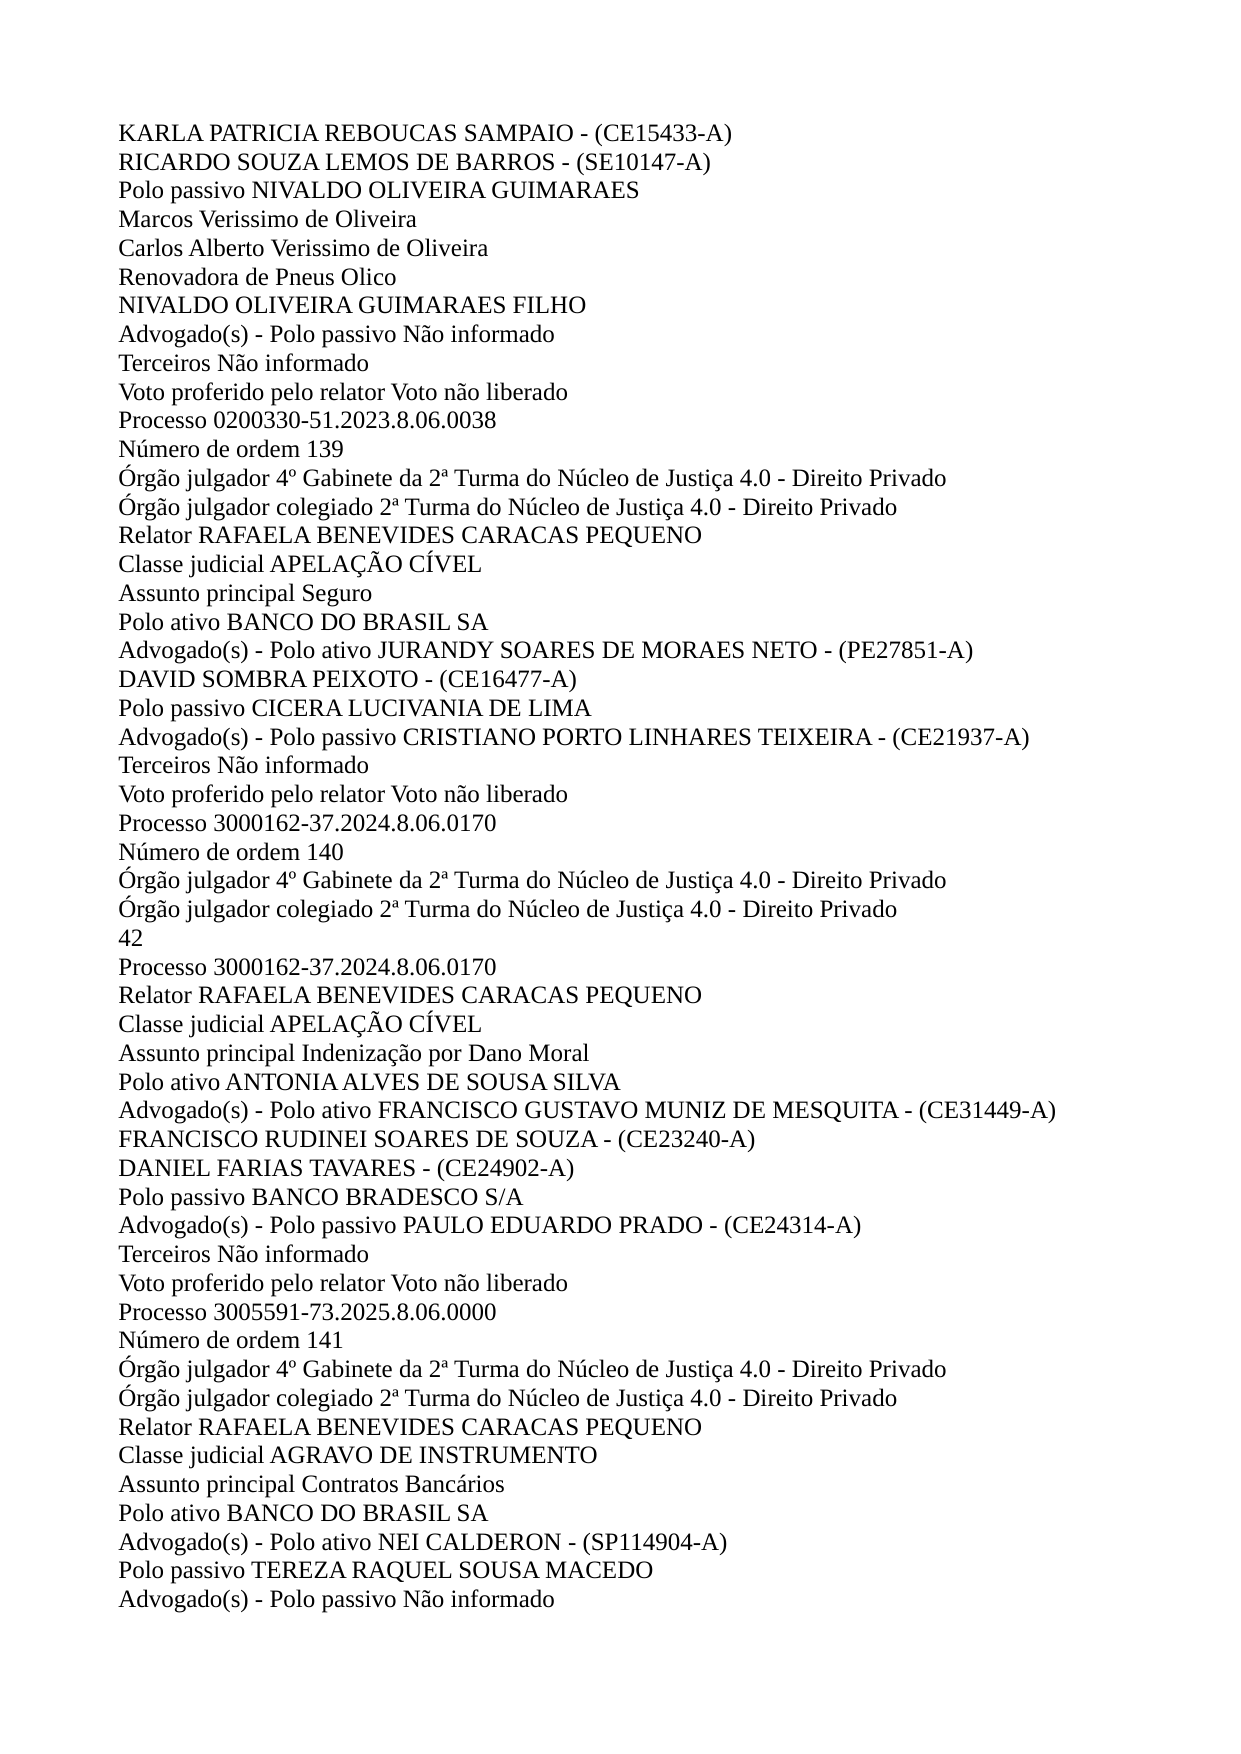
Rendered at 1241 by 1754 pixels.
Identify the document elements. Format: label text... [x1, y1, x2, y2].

text Voto proferido pelo relator Voto não liberado [118, 1268, 1122, 1297]
text Relator RAFAELA BENEVIDES CARACAS PEQUENO [118, 1412, 1122, 1441]
text Processo 0200330-51.2023.8.06.0038 [118, 406, 1122, 434]
text Órgão julgador colegiado 2ª Turma do Núcleo de Justiça 4.0 - Direito Privado [118, 894, 1122, 923]
text Advogado(s) - Polo passivo Não informado [118, 1584, 1122, 1613]
text Relator RAFAELA BENEVIDES CARACAS PEQUENO [118, 981, 1122, 1009]
text Assunto principal Contratos Bancários [118, 1469, 1122, 1498]
text 42 [118, 923, 1122, 952]
text Polo ativo BANCO DO BRASIL SA [118, 1498, 1122, 1527]
text Carlos Alberto Verissimo de Oliveira [118, 233, 1122, 262]
text Classe judicial AGRAVO DE INSTRUMENTO [118, 1441, 1122, 1469]
text Advogado(s) - Polo passivo Não informado [118, 319, 1122, 348]
text Processo 3000162-37.2024.8.06.0170 [118, 952, 1122, 981]
text Marcos Verissimo de Oliveira [118, 204, 1122, 233]
text Advogado(s) - Polo ativo NEI CALDERON - (SP114904-A) [118, 1527, 1122, 1556]
text Voto proferido pelo relator Voto não liberado [118, 377, 1122, 406]
text RICARDO SOUZA LEMOS DE BARROS - (SE10147-A) [118, 147, 1122, 176]
text Advogado(s) - Polo ativo JURANDY SOARES DE MORAES NETO - (PE27851-A) [118, 636, 1122, 664]
text Órgão julgador colegiado 2ª Turma do Núcleo de Justiça 4.0 - Direito Privado [118, 1383, 1122, 1412]
text Polo passivo NIVALDO OLIVEIRA GUIMARAES [118, 176, 1122, 204]
text Assunto principal Seguro [118, 578, 1122, 607]
text Órgão julgador 4º Gabinete da 2ª Turma do Núcleo de Justiça 4.0 - Direito Privado [118, 866, 1122, 894]
text Órgão julgador 4º Gabinete da 2ª Turma do Núcleo de Justiça 4.0 - Direito Privado [118, 1354, 1122, 1383]
text Advogado(s) - Polo passivo CRISTIANO PORTO LINHARES TEIXEIRA - (CE21937-A) [118, 722, 1122, 751]
text Número de ordem 141 [118, 1326, 1122, 1354]
text Número de ordem 140 [118, 837, 1122, 866]
text Terceiros Não informado [118, 751, 1122, 779]
text Processo 3005591-73.2025.8.06.0000 [118, 1297, 1122, 1326]
text Polo passivo CICERA LUCIVANIA DE LIMA [118, 693, 1122, 722]
text DANIEL FARIAS TAVARES - (CE24902-A) [118, 1153, 1122, 1182]
text Polo ativo ANTONIA ALVES DE SOUSA SILVA [118, 1067, 1122, 1096]
text Processo 3000162-37.2024.8.06.0170 [118, 808, 1122, 837]
text Polo passivo BANCO BRADESCO S/A [118, 1182, 1122, 1211]
text Terceiros Não informado [118, 1239, 1122, 1268]
text KARLA PATRICIA REBOUCAS SAMPAIO - (CE15433-A) [118, 118, 1122, 147]
text Renovadora de Pneus Olico [118, 262, 1122, 291]
text Assunto principal Indenização por Dano Moral [118, 1038, 1122, 1067]
text Voto proferido pelo relator Voto não liberado [118, 779, 1122, 808]
text Terceiros Não informado [118, 348, 1122, 377]
text Polo ativo BANCO DO BRASIL SA [118, 607, 1122, 636]
text Órgão julgador 4º Gabinete da 2ª Turma do Núcleo de Justiça 4.0 - Direito Privado [118, 463, 1122, 492]
text Relator RAFAELA BENEVIDES CARACAS PEQUENO [118, 521, 1122, 549]
text Órgão julgador colegiado 2ª Turma do Núcleo de Justiça 4.0 - Direito Privado [118, 492, 1122, 521]
text Número de ordem 139 [118, 434, 1122, 463]
text FRANCISCO RUDINEI SOARES DE SOUZA - (CE23240-A) [118, 1124, 1122, 1153]
text DAVID SOMBRA PEIXOTO - (CE16477-A) [118, 664, 1122, 693]
text Advogado(s) - Polo ativo FRANCISCO GUSTAVO MUNIZ DE MESQUITA - (CE31449-A) [118, 1096, 1122, 1124]
text Advogado(s) - Polo passivo PAULO EDUARDO PRADO - (CE24314-A) [118, 1211, 1122, 1239]
text Polo passivo TEREZA RAQUEL SOUSA MACEDO [118, 1556, 1122, 1584]
text Classe judicial APELAÇÃO CÍVEL [118, 1009, 1122, 1038]
text Classe judicial APELAÇÃO CÍVEL [118, 549, 1122, 578]
text NIVALDO OLIVEIRA GUIMARAES FILHO [118, 291, 1122, 319]
